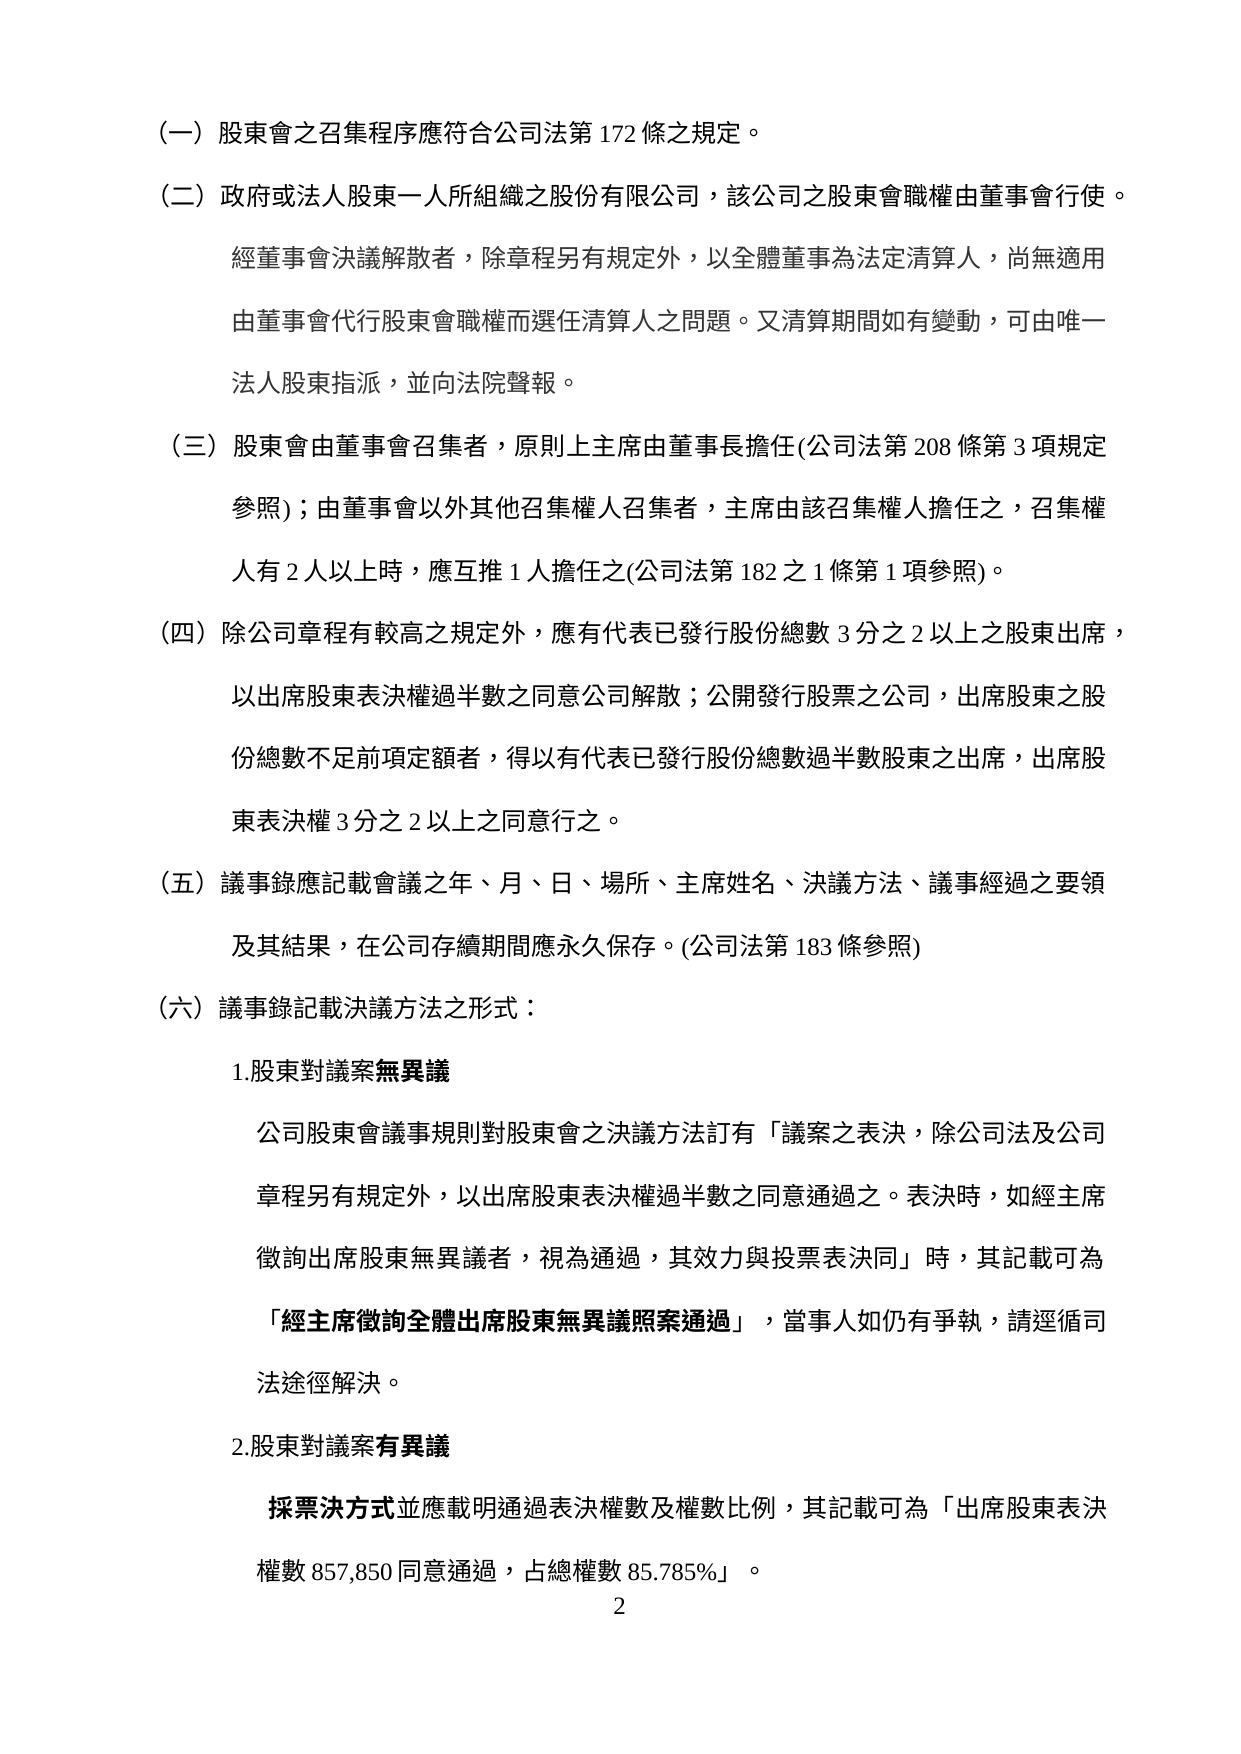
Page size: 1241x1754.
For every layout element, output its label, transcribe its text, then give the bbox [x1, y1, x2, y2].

text （四）除公司章程有較高之規定外，應有代表已發行股份總數3分之2以上之股東出席，以出席股東表決權過半數之同意公司解散；公開發行股票之公司，出席股東之股份總數不足前項定額者，得以有代表已發行股份總數過半數股東之出席，出席股東表決權3分之2以上之同意行之。 [131, 590, 1107, 840]
text （二）政府或法人股東一人所組織之股份有限公司，該公司之股東會職權由董事會行使。經董事會決議解散者，除章程另有規定外，以全體董事為法定清算人，尚無適用由董事會代行股東會職權而選任清算人之問題。又清算期間如有變動，可由唯一法人股東指派，並向法院聲報。 [131, 152, 1107, 402]
text 1.股東對議案無異議 [231, 1027, 1107, 1090]
text 公司股東會議事規則對股東會之決議方法訂有「議案之表決，除公司法及公司章程另有規定外，以出席股東表決權過半數之同意通過之。表決時，如經主席徵詢出席股東無異議者，視為通過，其效力與投票表決同」時，其記載可為「經主席徵詢全體出席股東無異議照案通過」，當事人如仍有爭執，請逕循司法途徑解決。 [256, 1090, 1107, 1402]
text （一）股東會之召集程序應符合公司法第172條之規定。 [131, 90, 1107, 152]
text 2.股東對議案有異議 [231, 1402, 1107, 1465]
text （三）股東會由董事會召集者，原則上主席由董事長擔任(公司法第208條第3項規定參照)；由董事會以外其他召集權人召集者，主席由該召集權人擔任之，召集權人有2人以上時，應互推1人擔任之(公司法第182之1條第1項參照)。 [156, 402, 1107, 590]
text （六）議事錄記載決議方法之形式： [131, 965, 1107, 1027]
text （五）議事錄應記載會議之年、月、日、場所、主席姓名、決議方法、議事經過之要領及其結果，在公司存續期間應永久保存。(公司法第183條參照) [131, 840, 1107, 965]
text 採票決方式並應載明通過表決權數及權數比例，其記載可為「出席股東表決權數857,850同意通過，占總權數85.785%」。 [256, 1465, 1107, 1590]
